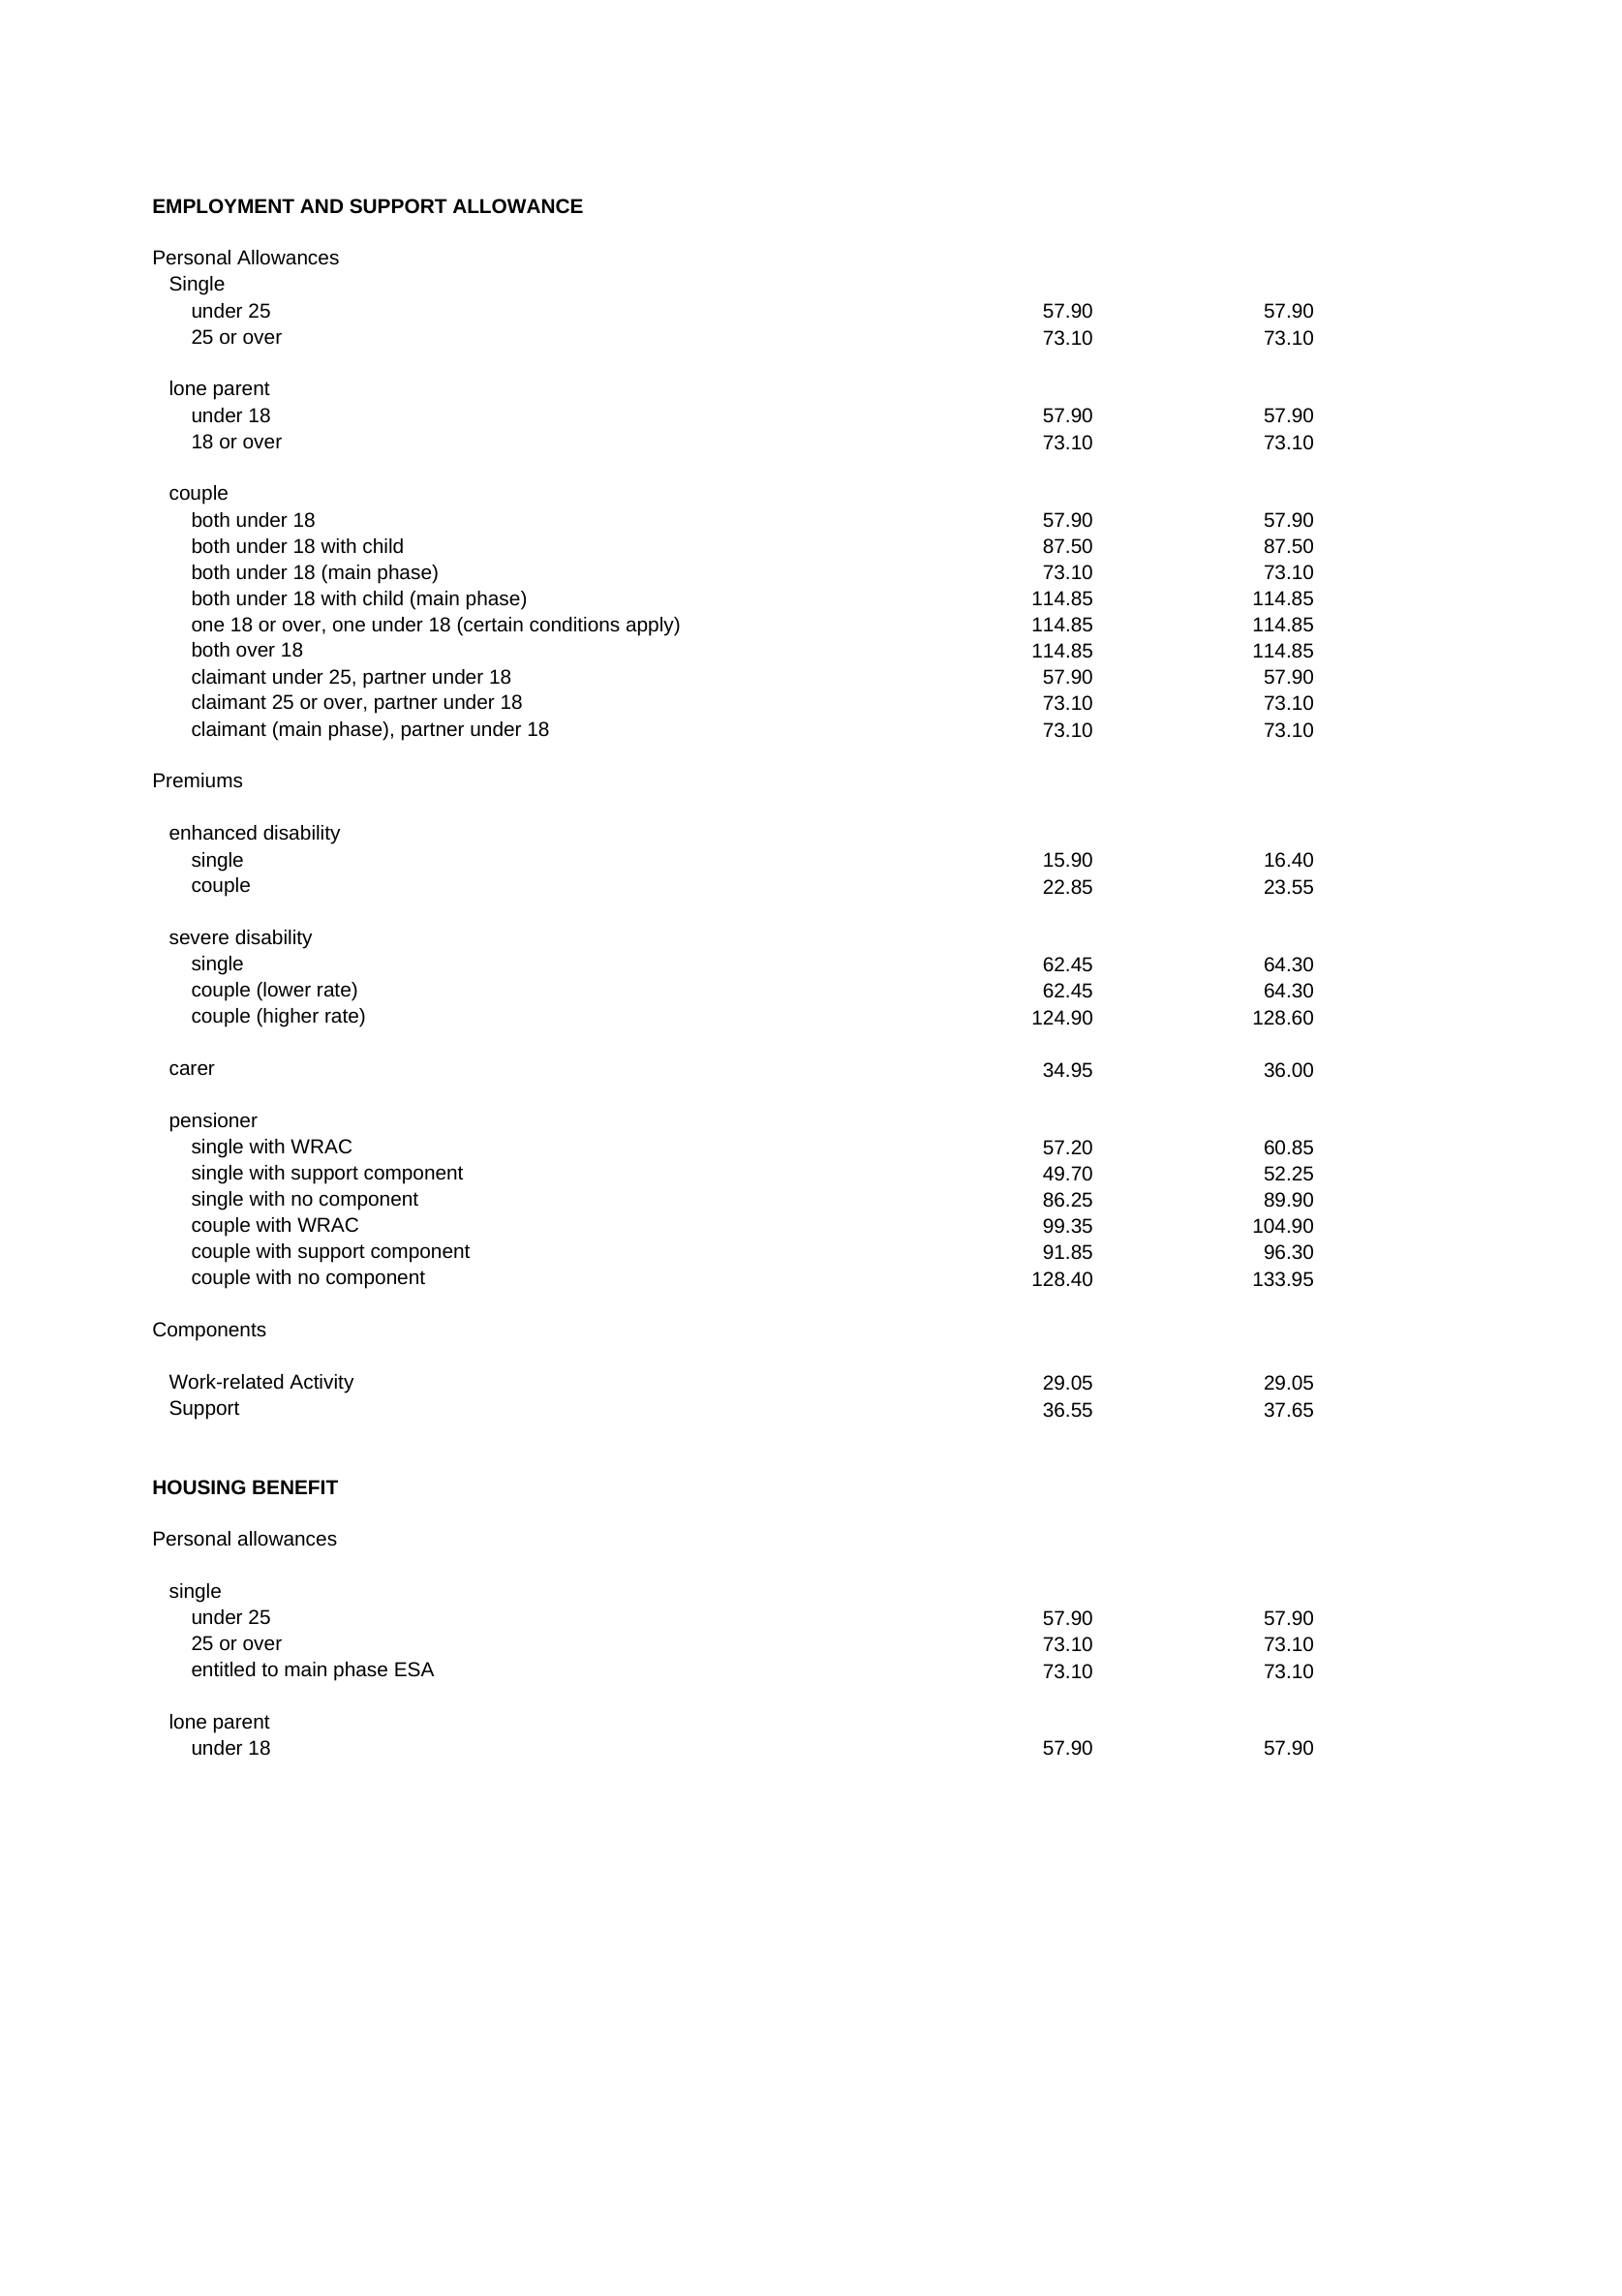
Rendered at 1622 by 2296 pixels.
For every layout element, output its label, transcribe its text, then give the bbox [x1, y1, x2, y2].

table_cell 37.65 [1173, 1396, 1333, 1449]
table_cell 73.10 [1173, 324, 1333, 364]
table_cell couple with WRAC [132, 1213, 855, 1240]
table_cell severe disability [132, 913, 855, 951]
table_cell [1173, 808, 1333, 846]
table_cell 57.90 [1173, 298, 1333, 324]
table_cell both under 18 with child (main phase) [132, 586, 855, 612]
table_cell both under 18 [132, 507, 855, 534]
table_cell 57.90 [855, 403, 1173, 429]
table_cell couple with support component [132, 1240, 855, 1266]
table_cell [855, 808, 1173, 846]
table_cell [1173, 232, 1333, 272]
table_cell 133.95 [1173, 1266, 1333, 1305]
table_cell 25 or over [132, 324, 855, 364]
table_cell carer [132, 1044, 855, 1096]
table_cell 73.10 [1173, 560, 1333, 586]
table_cell 73.10 [855, 1658, 1173, 1698]
table_cell single [132, 846, 855, 873]
table_cell 49.70 [855, 1161, 1173, 1187]
table_cell [855, 913, 1173, 951]
table_cell [855, 232, 1173, 272]
table_cell 57.90 [855, 664, 1173, 690]
table_cell 87.50 [1173, 534, 1333, 560]
table_cell [1173, 1096, 1333, 1134]
table_cell 57.90 [1173, 664, 1333, 690]
table_cell 29.05 [855, 1357, 1173, 1396]
table_cell 89.90 [1173, 1187, 1333, 1213]
table_cell 57.90 [855, 1735, 1173, 1761]
table_cell 36.55 [855, 1396, 1173, 1449]
table_cell [1173, 913, 1333, 951]
table_cell [855, 1096, 1173, 1134]
table_cell 23.55 [1173, 873, 1333, 913]
table_cell 86.25 [855, 1187, 1173, 1213]
table_cell couple [132, 469, 855, 506]
table_cell [1173, 272, 1333, 297]
table_cell 62.45 [855, 978, 1173, 1004]
table_cell 64.30 [1173, 951, 1333, 978]
table_cell claimant 25 or over, partner under 18 [132, 690, 855, 717]
table_cell 36.00 [1173, 1044, 1333, 1096]
table_cell 62.45 [855, 951, 1173, 978]
table_cell 73.10 [1173, 429, 1333, 469]
table_cell claimant under 25, partner under 18 [132, 664, 855, 690]
table_cell 73.10 [855, 690, 1173, 717]
table_cell [855, 1514, 1173, 1566]
table_cell [1173, 469, 1333, 506]
table_cell single with no component [132, 1187, 855, 1213]
table_cell 73.10 [855, 1632, 1173, 1658]
table_cell [855, 1305, 1173, 1357]
table_cell 25 or over [132, 1632, 855, 1658]
table_cell 73.10 [1173, 1632, 1333, 1658]
table_cell [855, 469, 1173, 506]
table_cell lone parent [132, 1698, 855, 1735]
table_cell Personal Allowances [132, 232, 855, 272]
table_cell 104.90 [1173, 1213, 1333, 1240]
table_cell 22.85 [855, 873, 1173, 913]
table_cell 57.90 [855, 1605, 1173, 1632]
table_cell 128.40 [855, 1266, 1173, 1305]
table_cell both over 18 [132, 638, 855, 664]
table_cell under 18 [132, 1735, 855, 1761]
table_cell both under 18 (main phase) [132, 560, 855, 586]
table_cell [1173, 1449, 1333, 1514]
table_cell couple (lower rate) [132, 978, 855, 1004]
table_cell Personal allowances [132, 1514, 855, 1566]
table_cell 73.10 [855, 560, 1173, 586]
table_cell single with WRAC [132, 1134, 855, 1161]
table_cell both under 18 with child [132, 534, 855, 560]
table_cell 57.20 [855, 1134, 1173, 1161]
table_cell Single [132, 272, 855, 297]
table_cell 57.90 [855, 298, 1173, 324]
table_cell 73.10 [855, 717, 1173, 756]
table_cell couple (higher rate) [132, 1004, 855, 1044]
table_cell entitled to main phase ESA [132, 1658, 855, 1698]
table_cell 73.10 [1173, 717, 1333, 756]
table_cell [1173, 1514, 1333, 1566]
table_cell [1173, 1698, 1333, 1735]
table_cell [1173, 1566, 1333, 1605]
table_cell 57.90 [1173, 1735, 1333, 1761]
table_cell 114.85 [855, 612, 1173, 638]
table_cell [1173, 756, 1333, 808]
table_cell 16.40 [1173, 846, 1333, 873]
table_cell 99.35 [855, 1213, 1173, 1240]
table_cell couple with no component [132, 1266, 855, 1305]
table_cell [855, 1698, 1173, 1735]
table_cell under 25 [132, 298, 855, 324]
table_cell 15.90 [855, 846, 1173, 873]
table_cell 124.90 [855, 1004, 1173, 1044]
table_cell 114.85 [855, 586, 1173, 612]
table_cell under 25 [132, 1605, 855, 1632]
table_cell 73.10 [855, 429, 1173, 469]
table_cell [1173, 1305, 1333, 1357]
table_cell 64.30 [1173, 978, 1333, 1004]
table_cell 57.90 [1173, 1605, 1333, 1632]
table_cell 18 or over [132, 429, 855, 469]
table_cell Components [132, 1305, 855, 1357]
table_cell Premiums [132, 756, 855, 808]
table_cell 34.95 [855, 1044, 1173, 1096]
table_cell 114.85 [1173, 586, 1333, 612]
table_cell pensioner [132, 1096, 855, 1134]
table_cell [855, 756, 1173, 808]
table_cell 128.60 [1173, 1004, 1333, 1044]
table_cell 73.10 [1173, 690, 1333, 717]
table_header EMPLOYMENT AND SUPPORT ALLOWANCE [132, 196, 855, 232]
table_header [1173, 196, 1333, 232]
table_cell claimant (main phase), partner under 18 [132, 717, 855, 756]
table_cell 73.10 [1173, 1658, 1333, 1698]
table_cell Support [132, 1396, 855, 1449]
table_cell 57.90 [1173, 403, 1333, 429]
table_cell Work-related Activity [132, 1357, 855, 1396]
table_cell one 18 or over, one under 18 (certain conditions apply) [132, 612, 855, 638]
table_cell 96.30 [1173, 1240, 1333, 1266]
table_cell [855, 272, 1173, 297]
table_cell 114.85 [1173, 612, 1333, 638]
table_cell [855, 1566, 1173, 1605]
table_cell single [132, 951, 855, 978]
table_cell [855, 364, 1173, 403]
table_cell couple [132, 873, 855, 913]
table_cell 57.90 [855, 507, 1173, 534]
table_cell [1173, 364, 1333, 403]
table_header [855, 196, 1173, 232]
table_cell single [132, 1566, 855, 1605]
table_cell HOUSING BENEFIT [132, 1449, 855, 1514]
table_cell enhanced disability [132, 808, 855, 846]
table_cell lone parent [132, 364, 855, 403]
table_cell 52.25 [1173, 1161, 1333, 1187]
table_cell 114.85 [855, 638, 1173, 664]
table_cell 57.90 [1173, 507, 1333, 534]
table_cell 73.10 [855, 324, 1173, 364]
table_cell 91.85 [855, 1240, 1173, 1266]
table_cell 114.85 [1173, 638, 1333, 664]
table_cell [855, 1449, 1173, 1514]
table_cell under 18 [132, 403, 855, 429]
table_cell 87.50 [855, 534, 1173, 560]
table_cell 29.05 [1173, 1357, 1333, 1396]
table_cell 60.85 [1173, 1134, 1333, 1161]
table_cell single with support component [132, 1161, 855, 1187]
